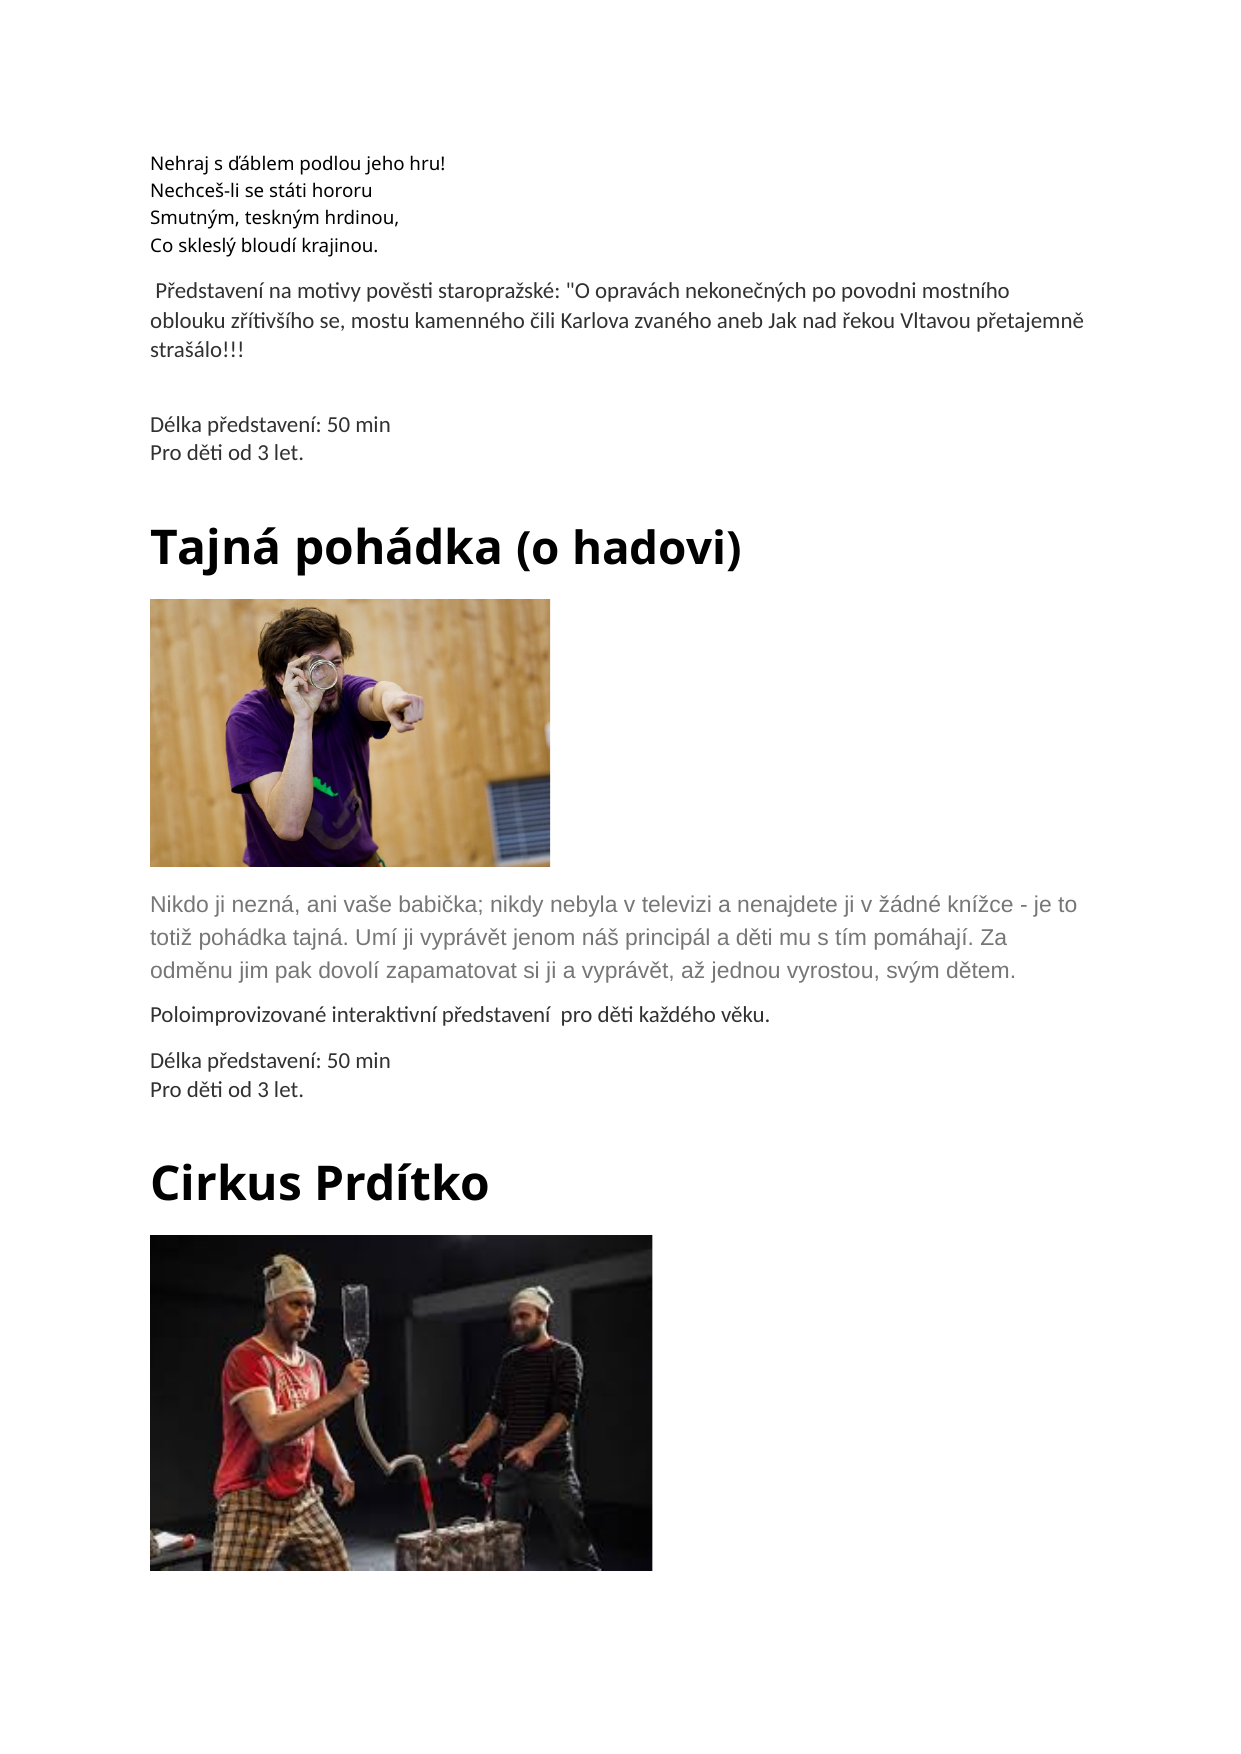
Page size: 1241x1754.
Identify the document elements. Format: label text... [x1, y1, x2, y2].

text Poloimprovizované interaktivní představení pro děti každého věku. [150, 1000, 1090, 1028]
text Nikdo ji nezná, ani vaše babička; nikdy nebyla v televizi a nenajdete ji v žádné knížce - je to totiž pohádka tajná. Umí ji vyprávět jenom náš principál a děti mu s tím pomáhají. Za odměnu jim pak dovolí zapamatovat si ji a vyprávět, až jednou vyrostou, svým dětem. [150, 885, 1090, 983]
text Tajná pohádka (o hadovi) [150, 513, 1090, 578]
text Pro děti od 3 let. [150, 1075, 1090, 1103]
text Délka představení: 50 min [150, 1047, 1090, 1075]
text Délka představení: 50 min [150, 410, 1090, 438]
text Pro děti od 3 let. [150, 438, 1090, 466]
text Cirkus Prdítko [150, 1149, 1090, 1214]
text Představení na motivy pověsti staropražské: "O opravách nekonečných po povodni mostního oblouku zřítivšího se, mostu kamenného čili Karlova zvaného aneb Jak nad řekou Vltavou přetajemně strašálo!!! [150, 276, 1090, 364]
text Nehraj s ďáblem podlou jeho hru! Nechceš-li se státi hororu Smutným, teskným hrdinou, Co skleslý bloudí krajinou. [150, 150, 1090, 257]
